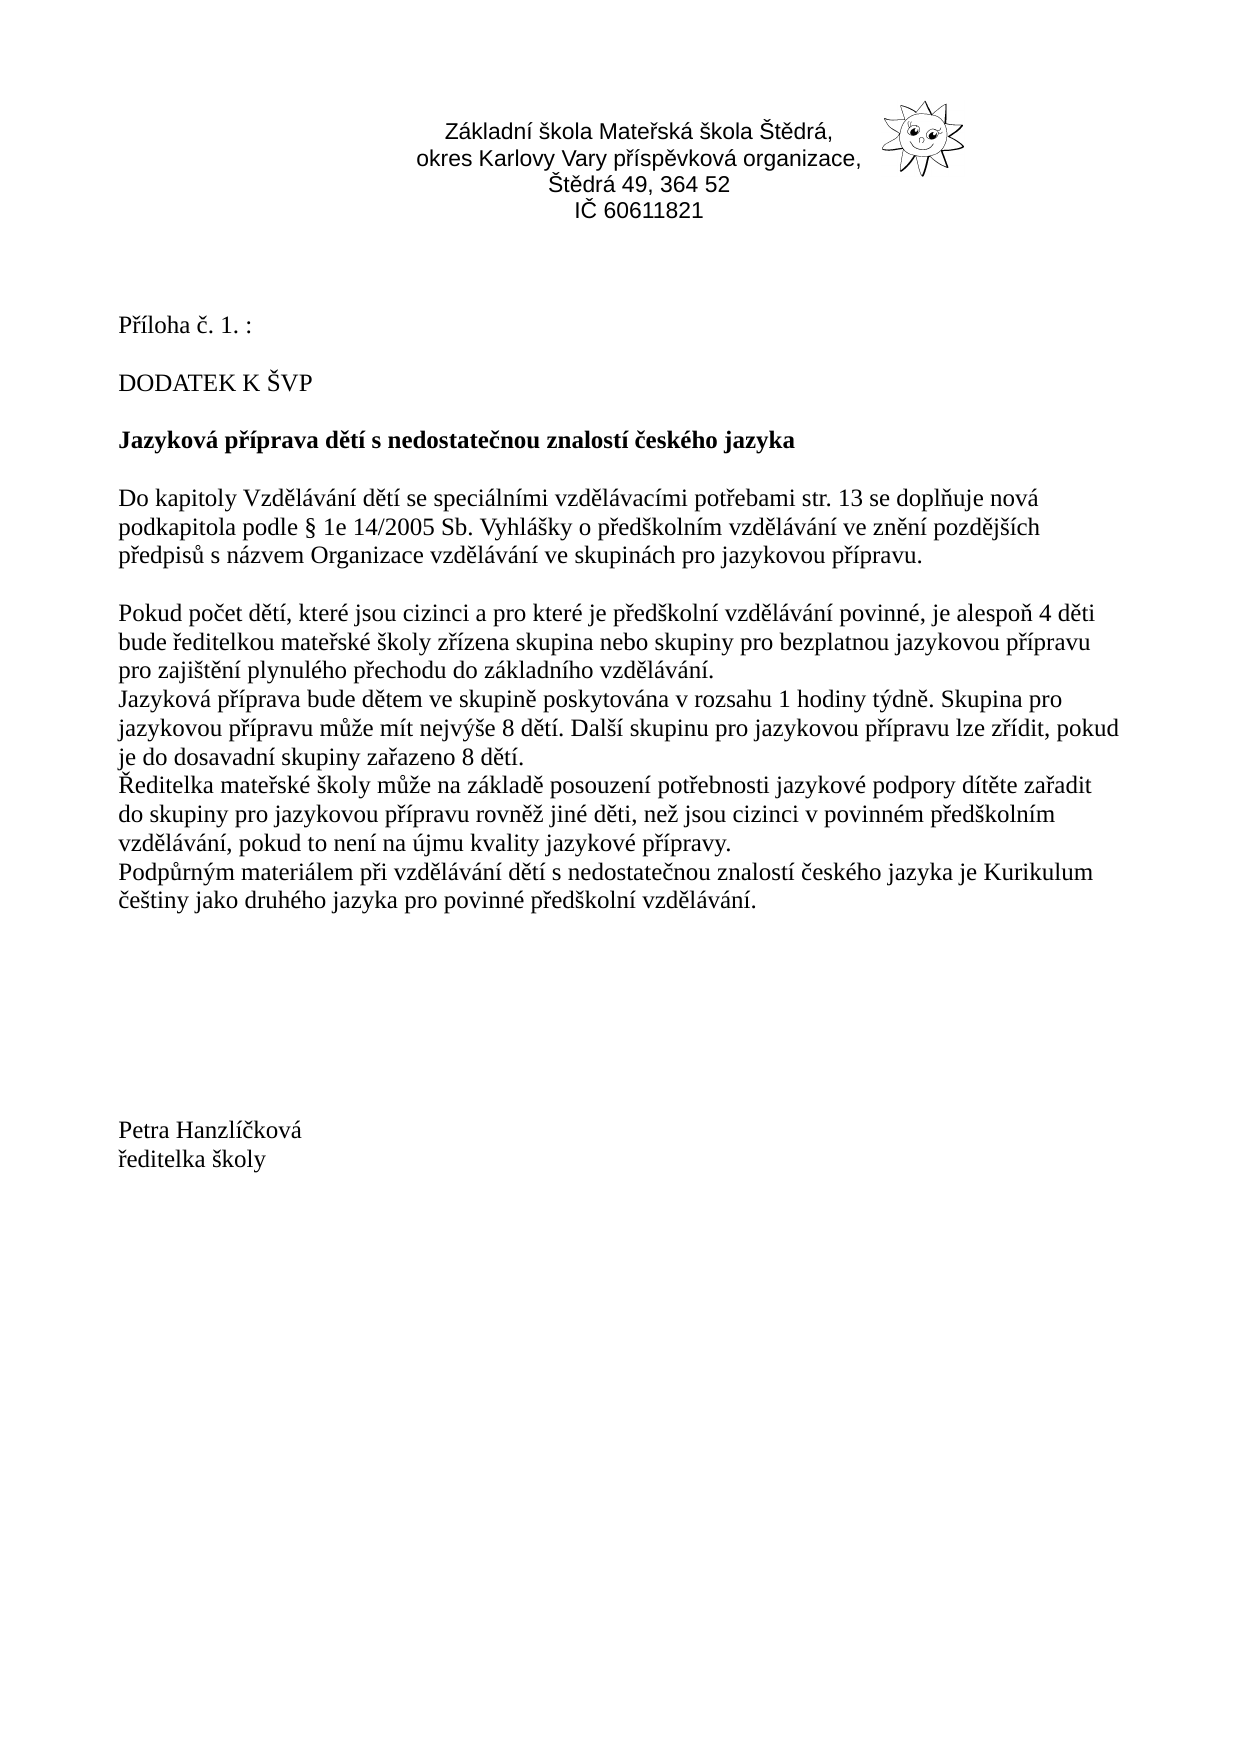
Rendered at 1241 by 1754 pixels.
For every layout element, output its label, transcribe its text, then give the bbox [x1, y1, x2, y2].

text Jazyková příprava bude dětem ve skupině poskytována v rozsahu 1 hodiny týdně. Skupina pro jazykovou přípravu může mít nejvýše 8 dětí. Další skupinu pro jazykovou přípravu lze zřídit, pokud je do dosavadní skupiny zařazeno 8 dětí. [118, 684, 1122, 771]
text Příloha č. 1. : [118, 311, 1122, 339]
text DODATEK K ŠVP [118, 368, 1122, 397]
text ředitelka školy [118, 1144, 1122, 1173]
text Ředitelka mateřské školy může na základě posouzení potřebnosti jazykové podpory dítěte zařadit do skupiny pro jazykovou přípravu rovněž jiné děti, než jsou cizinci v povinném předškolním vzdělávání, pokud to není na újmu kvality jazykové přípravy. [118, 771, 1122, 857]
text Do kapitoly Vzdělávání dětí se speciálními vzdělávacími potřebami str. 13 se doplňuje nová podkapitola podle § 1e 14/2005 Sb. Vyhlášky o předškolním vzdělávání ve znění pozdějších předpisů s názvem Organizace vzdělávání ve skupinách pro jazykovou přípravu. [118, 483, 1122, 569]
text Podpůrným materiálem při vzdělávání dětí s nedostatečnou znalostí českého jazyka je Kurikulum češtiny jako druhého jazyka pro povinné předškolní vzdělávání. [118, 857, 1122, 914]
text Petra Hanzlíčková [118, 1116, 1122, 1144]
text Jazyková příprava dětí s nedostatečnou znalostí českého jazyka [118, 426, 1122, 454]
text Pokud počet dětí, které jsou cizinci a pro které je předškolní vzdělávání povinné, je alespoň 4 děti bude ředitelkou mateřské školy zřízena skupina nebo skupiny pro bezplatnou jazykovou přípravu pro zajištění plynulého přechodu do základního vzdělávání. [118, 598, 1122, 684]
